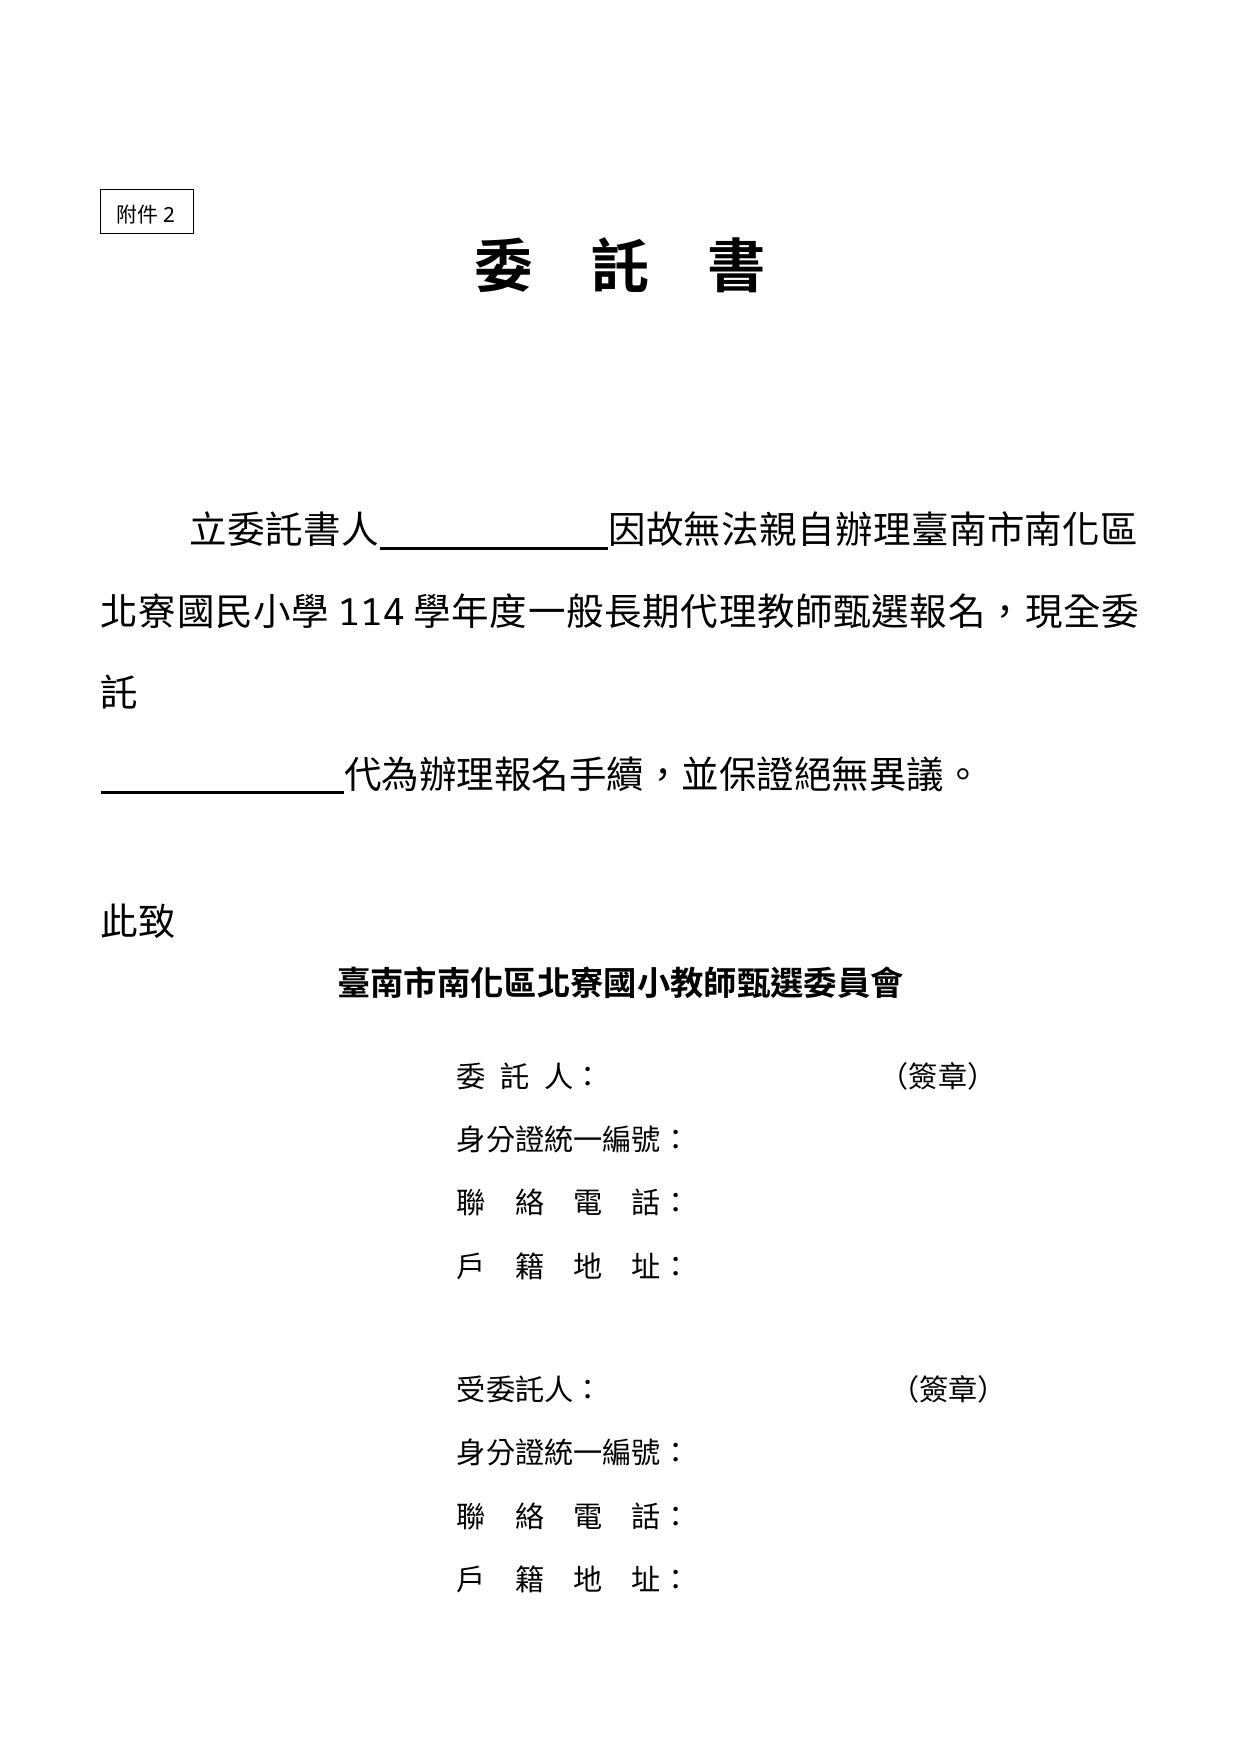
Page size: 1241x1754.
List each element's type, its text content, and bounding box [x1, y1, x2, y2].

text 身分證統一編號： [450, 1117, 1140, 1159]
text 戶 籍 地 址： [450, 1243, 1140, 1286]
text 身分證統一編號： [450, 1430, 1140, 1472]
text 臺南市南化區北寮國小教師甄選委員會 [100, 939, 1140, 1002]
text 此致 [100, 877, 1140, 939]
text 立委託書人 因故無法親自辦理臺南市南化區北寮國民小學114學年度一般長期代理教師甄選報名，現全委託 [100, 500, 1140, 718]
text 戶 籍 地 址： [450, 1557, 1140, 1599]
text 委 託 書 [100, 189, 1140, 314]
text 聯 絡 電 話： [450, 1493, 1140, 1536]
text 聯 絡 電 話： [450, 1180, 1140, 1222]
text 委 託 人： （簽章） [450, 1053, 1140, 1095]
text 附件2 [116, 198, 178, 226]
text 受委託人： （簽章） [450, 1366, 1140, 1409]
text 代為辦理報名手續，並保證絕無異議。 [100, 745, 1140, 799]
